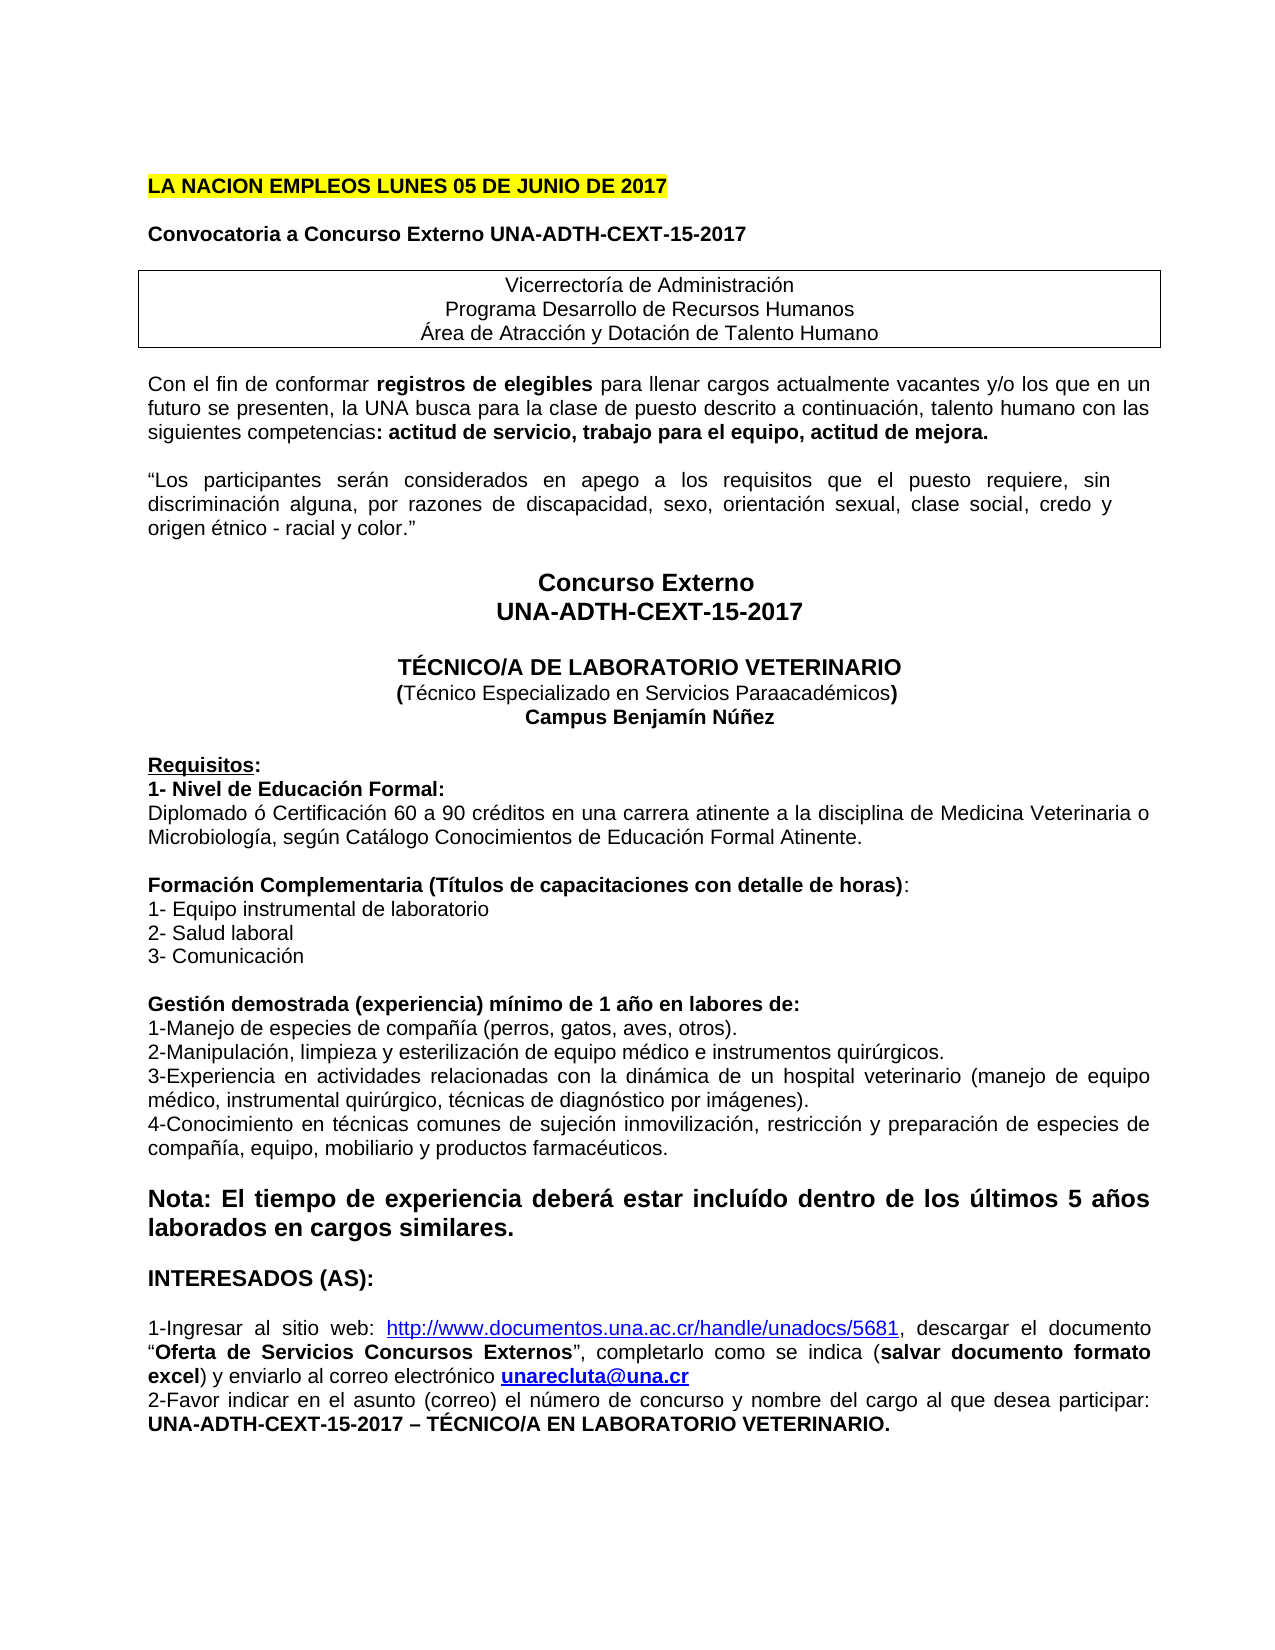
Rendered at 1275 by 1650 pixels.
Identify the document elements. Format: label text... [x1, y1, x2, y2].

text INTERESADOS (AS): [148, 1265, 1152, 1292]
text 3- Comunicación [148, 944, 1152, 968]
text Nota: El tiempo de experiencia deberá estar incluído dentro de los últimos 5 años laborados en cargos similares. [148, 1184, 1152, 1241]
text 1-Ingresar al sitio web: http://www.documentos.una.ac.cr/handle/unadocs/5681, descargar el documento “Oferta de Servicios Concursos Externos”, completarlo como se indica (salvar documento formato excel) y enviarlo al correo electrónico unarecluta@una.cr [148, 1316, 1152, 1387]
text TÉCNICO/A DE LABORATORIO VETERINARIO [148, 654, 1152, 681]
text 2-Manipulación, limpieza y esterilización de equipo médico e instrumentos quirúrgicos. [148, 1040, 1152, 1064]
text Requisitos: [148, 753, 1152, 777]
text Formación Complementaria (Títulos de capacitaciones con detalle de horas): [148, 872, 1152, 896]
text 2-Favor indicar en el asunto (correo) el número de concurso y nombre del cargo al que desea participar: UNA-ADTH-CEXT-15-2017 – TÉCNICO/A EN LABORATORIO VETERINARIO. [148, 1387, 1152, 1435]
text Campus Benjamín Núñez [148, 705, 1152, 729]
text (Técnico Especializado en Servicios Paraacadémicos) [148, 681, 1152, 705]
text Gestión demostrada (experiencia) mínimo de 1 año en labores de: [148, 992, 1152, 1016]
text Convocatoria a Concurso Externo UNA-ADTH-CEXT-15-2017 [148, 222, 1152, 246]
text 4-Conocimiento en técnicas comunes de sujeción inmovilización, restricción y preparación de especies de compañía, equipo, mobiliario y productos farmacéuticos. [148, 1112, 1152, 1160]
text 1- Equipo instrumental de laboratorio [148, 896, 1152, 920]
text “Los participantes serán considerados en apego a los requisitos que el puesto requiere, sin discriminación alguna, por razones de discapacidad, sexo, orientación sexual, clase social, credo y origen étnico - racial y color.” [148, 467, 1112, 539]
text Programa Desarrollo de Recursos Humanos [148, 297, 1152, 317]
text UNA-ADTH-CEXT-15-2017 [148, 597, 1152, 626]
list 1- Nivel de Educación Formal: [148, 777, 1152, 801]
text 1-Manejo de especies de compañía (perros, gatos, aves, otros). [148, 1016, 1152, 1040]
text Vicerrectoría de Administración [139, 271, 1160, 297]
text Diplomado ó Certificación 60 a 90 créditos en una carrera atinente a la disciplina de Medicina Veterinaria o Microbiología, según Catálogo Conocimientos de Educación Formal Atinente. [148, 801, 1152, 848]
text 2- Salud laboral [148, 920, 1152, 944]
text Concurso Externo [148, 568, 1152, 597]
text 3-Experiencia en actividades relacionadas con la dinámica de un hospital veterinario (manejo de equipo médico, instrumental quirúrgico, técnicas de diagnóstico por imágenes). [148, 1064, 1152, 1112]
text LA NACION EMPLEOS LUNES 05 DE JUNIO DE 2017 [148, 174, 1152, 198]
text Con el fin de conformar registros de elegibles para llenar cargos actualmente vacantes y/o los que en un futuro se presenten, la UNA busca para la clase de puesto descrito a continuación, talento humano con las siguientes competencias: actitud de servicio, trabajo para el equipo, actitud de mejora. [148, 372, 1152, 443]
text Área de Atracción y Dotación de Talento Humano [139, 317, 1160, 347]
